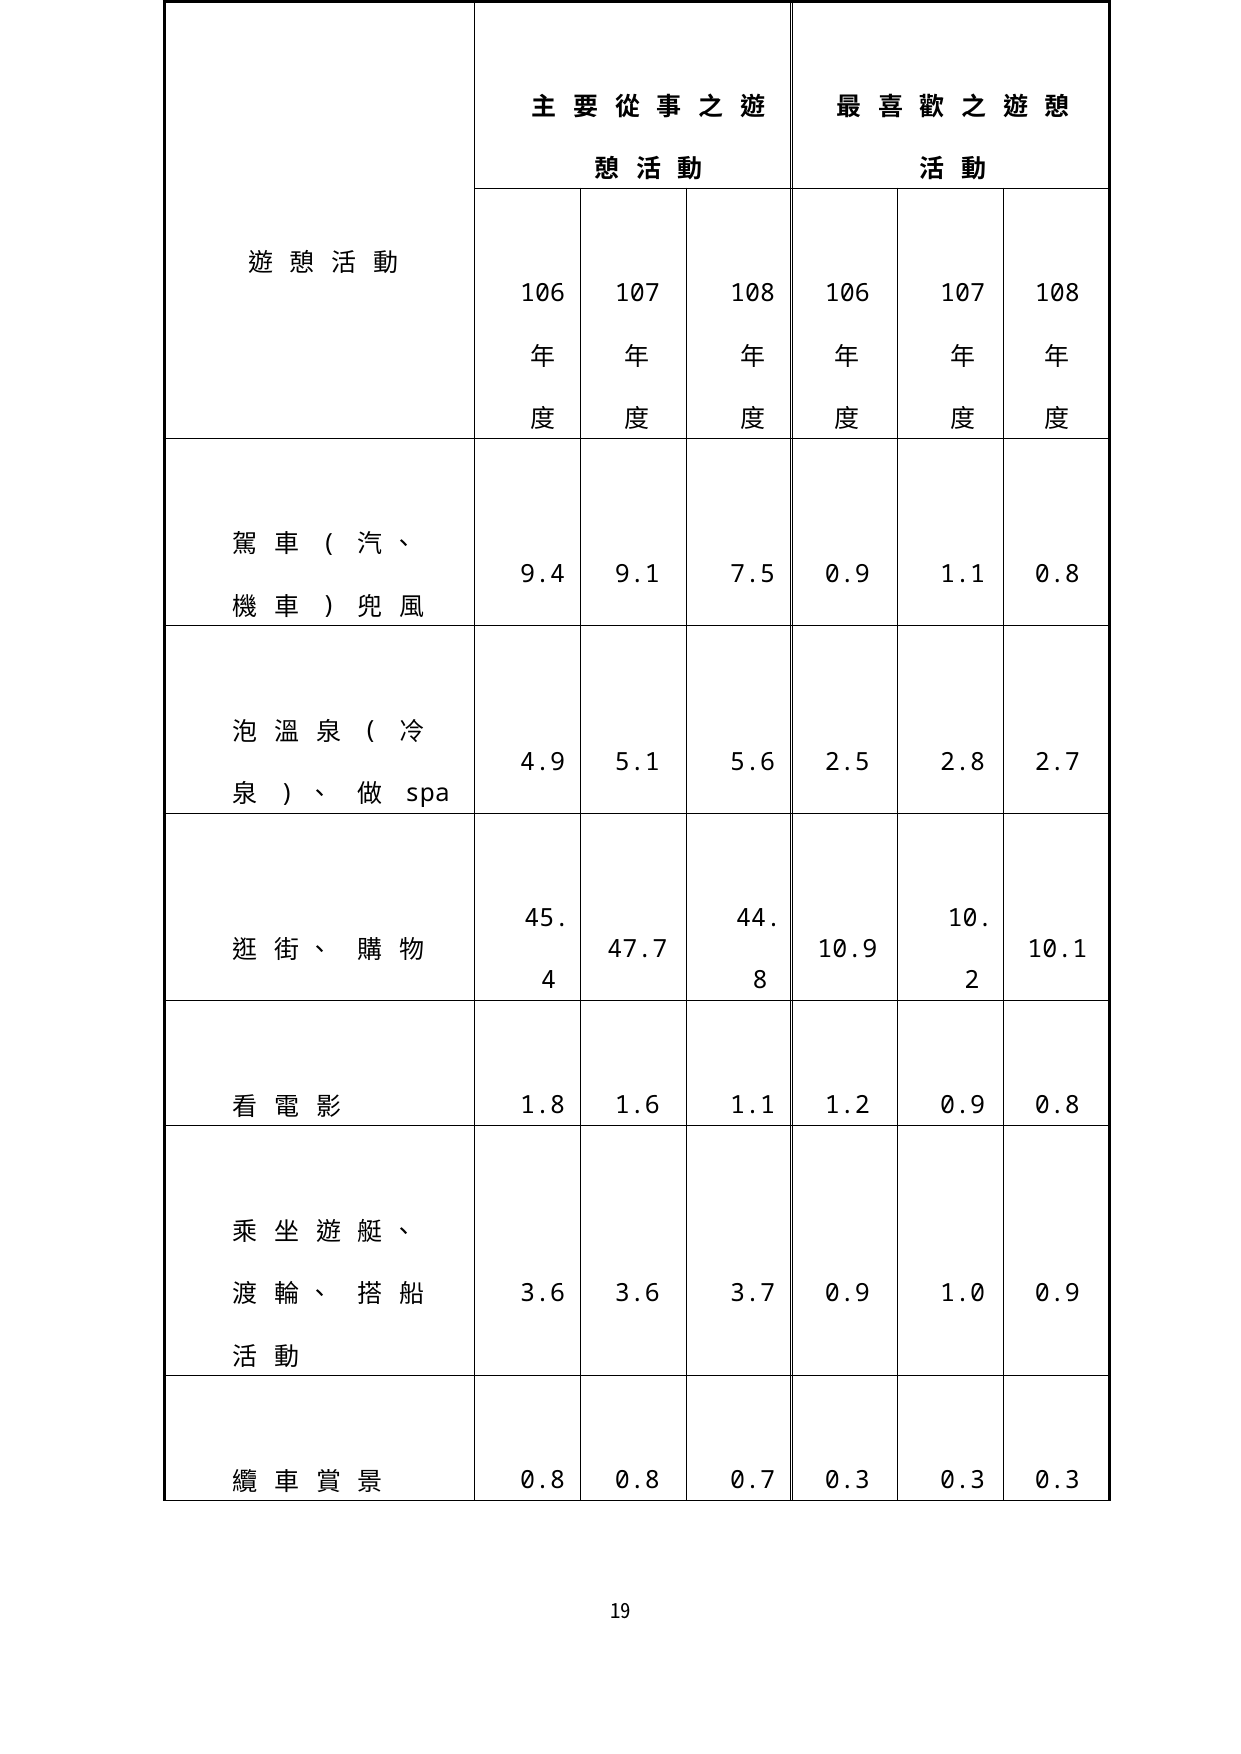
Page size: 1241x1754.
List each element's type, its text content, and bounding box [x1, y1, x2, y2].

table_cell 3.7 [687, 1126, 790, 1375]
table_header 主要從事之遊憩活動 [475, 3, 790, 187]
table_cell 2.5 [793, 626, 897, 812]
table_cell 駕車(汽、機車)兜風 [166, 439, 474, 625]
table_cell 1.8 [475, 1001, 580, 1125]
table_cell 0.8 [581, 1376, 686, 1500]
table_cell 7.5 [687, 439, 790, 625]
table_cell 4.9 [475, 626, 580, 812]
table_cell 10.2 [898, 814, 1003, 1000]
table_cell 0.3 [898, 1376, 1003, 1500]
table_cell 108年度 [1004, 189, 1108, 437]
table_cell 106年度 [793, 189, 897, 437]
table_cell 44.8 [687, 814, 790, 1000]
table_cell 3.6 [581, 1126, 686, 1375]
table_cell 0.7 [687, 1376, 790, 1500]
table_cell 106年度 [475, 189, 580, 437]
table_cell 9.1 [581, 439, 686, 625]
table_cell 看電影 [166, 1001, 474, 1125]
table_cell 0.9 [793, 439, 897, 625]
table_cell 107年度 [898, 189, 1003, 437]
table_cell 45.4 [475, 814, 580, 1000]
table_cell 乘坐遊艇、渡輪、搭船活動 [166, 1126, 474, 1375]
table_cell 107年度 [581, 189, 686, 437]
table_cell 10.1 [1004, 814, 1108, 1000]
table_cell 9.4 [475, 439, 580, 625]
table_cell 0.3 [1004, 1376, 1108, 1500]
table_cell 1.0 [898, 1126, 1003, 1375]
table_cell 2.8 [898, 626, 1003, 812]
table_cell 10.9 [793, 814, 897, 1000]
table_cell 0.9 [793, 1126, 897, 1375]
table_header 遊憩活動 [166, 3, 474, 437]
table_cell 0.8 [1004, 1001, 1108, 1125]
table_cell 5.6 [687, 626, 790, 812]
table_cell 1.6 [581, 1001, 686, 1125]
table_cell 3.6 [475, 1126, 580, 1375]
table_cell 0.3 [793, 1376, 897, 1500]
table_cell 纜車賞景 [166, 1376, 474, 1500]
table_cell 逛街、購物 [166, 814, 474, 1000]
table_cell 0.9 [1004, 1126, 1108, 1375]
table_cell 5.1 [581, 626, 686, 812]
table_cell 1.1 [687, 1001, 790, 1125]
table_cell 泡溫泉(冷泉)、做spa [166, 626, 474, 812]
table_cell 2.7 [1004, 626, 1108, 812]
table_cell 0.8 [1004, 439, 1108, 625]
table_header 最喜歡之遊憩活動 [793, 3, 1108, 187]
table_cell 0.8 [475, 1376, 580, 1500]
table_cell 1.1 [898, 439, 1003, 625]
table_cell 47.7 [581, 814, 686, 1000]
table_cell 1.2 [793, 1001, 897, 1125]
table_cell 108年度 [687, 189, 790, 437]
table_cell 0.9 [898, 1001, 1003, 1125]
